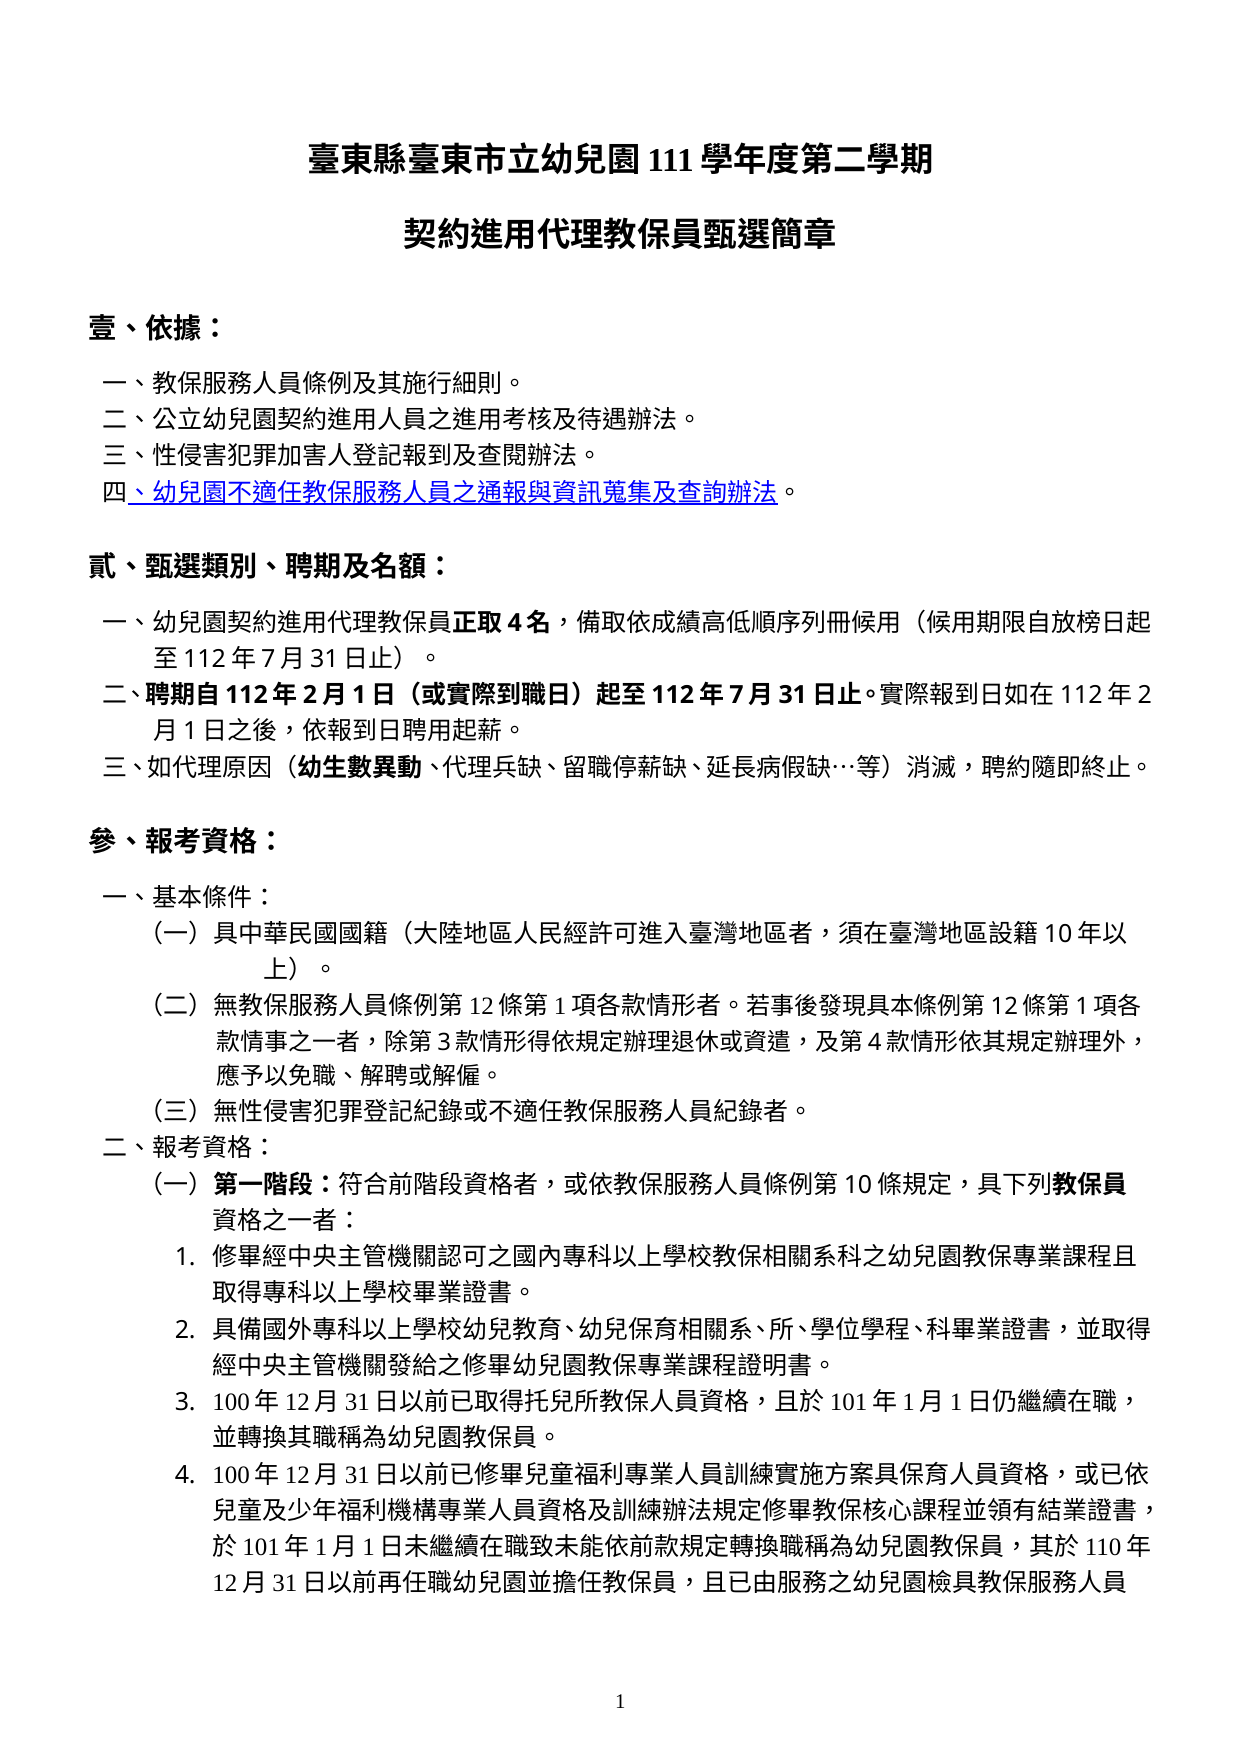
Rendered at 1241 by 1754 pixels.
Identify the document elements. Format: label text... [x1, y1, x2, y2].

text 二、聘期自112年2月1日（或實際到職日）起至112年7月31日止。實際報到日如在112年2月1日之後，依報到日聘用起薪。 [102, 674, 1152, 747]
text 貳、甄選類別、聘期及名額： [89, 527, 1152, 602]
text 一、教保服務人員條例及其施行細則。 [102, 363, 1152, 399]
text 參、報考資格： [89, 802, 1152, 877]
text 壹、依據： [89, 288, 1152, 363]
text 二、公立幼兒園契約進用人員之進用考核及待遇辦法。 [102, 399, 1152, 436]
text 一、基本條件： [102, 877, 1152, 913]
text （三）無性侵害犯罪登記紀錄或不適任教保服務人員紀錄者。 [139, 1092, 1152, 1128]
text 三、如代理原因（幼生數異動、代理兵缺、留職停薪缺、延長病假缺…等）消滅，聘約隨即終止。 [102, 747, 1152, 783]
text 四、幼兒園不適任教保服務人員之通報與資訊蒐集及查詢辦法。 [102, 472, 1152, 508]
list 修畢經中央主管機關認可之國內專科以上學校教保相關系科之幼兒園教保專業課程且取得專科以上學校畢業證書。 [174, 1237, 1152, 1309]
text 契約進用代理教保員甄選簡章 [89, 194, 1152, 269]
text （一）第一階段：符合前階段資格者，或依教保服務人員條例第10條規定，具下列教保員資格之一者： [138, 1164, 1152, 1237]
list 100年12月31日以前已取得托兒所教保人員資格，且於101年1月1日仍繼續在職，並轉換其職稱為幼兒園教保員。 [174, 1382, 1152, 1454]
text 一、幼兒園契約進用代理教保員正取4名，備取依成績高低順序列冊候用（候用期限自放榜日起至112年7月31日止）。 [102, 602, 1152, 674]
text （一）具中華民國國籍（大陸地區人民經許可進入臺灣地區者，須在臺灣地區設籍10年以上）。 [139, 913, 1152, 986]
text （二）無教保服務人員條例第12條第1項各款情形者。若事後發現具本條例第12條第1項各款情事之一者，除第3款情形得依規定辦理退休或資遣，及第4款情形依其規定辦理外，應予以免職、解聘或解僱。 [138, 986, 1152, 1092]
text 二、報考資格： [102, 1128, 1152, 1164]
text 三、性侵害犯罪加害人登記報到及查閱辦法。 [102, 436, 1152, 472]
list 100年12月31日以前已修畢兒童福利專業人員訓練實施方案具保育人員資格，或已依兒童及少年福利機構專業人員資格及訓練辦法規定修畢教保核心課程並領有結業證書，於101年1月1日未繼續在職致未能依前款規定轉換職稱為幼兒園教保員，其於110年12月31日以前再任職幼兒園並擔任教保員，且已由服務之幼兒園檢具教保服務人員名冊及相關訓練課程之結業證書，向直轄市、縣（市）主管機關申請取得教保員資格者。 [174, 1454, 1152, 1599]
text 臺東縣臺東市立幼兒園111學年度第二學期 [89, 119, 1152, 194]
list 具備國外專科以上學校幼兒教育、幼兒保育相關系、所、學位學程、科畢業證書，並取得經中央主管機關發給之修畢幼兒園教保專業課程證明書。 [174, 1309, 1152, 1382]
